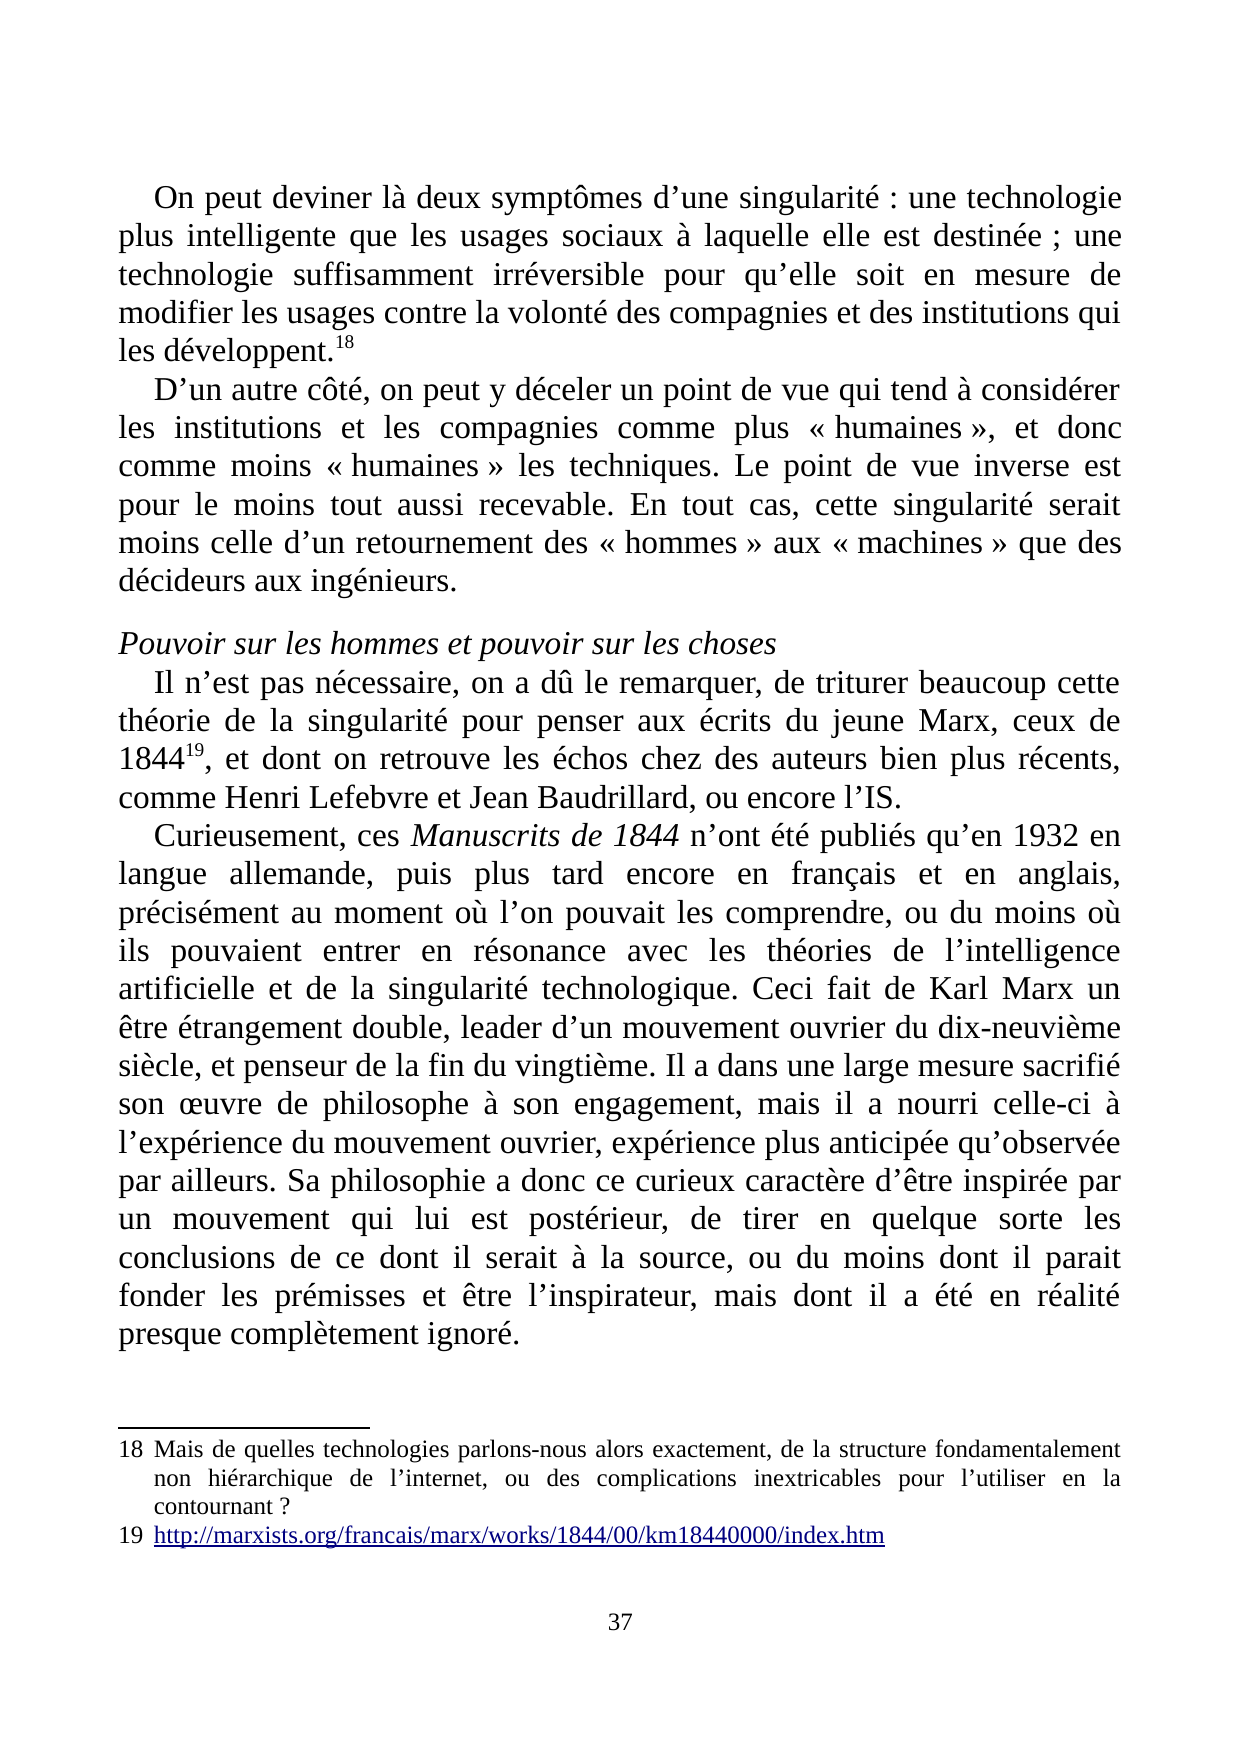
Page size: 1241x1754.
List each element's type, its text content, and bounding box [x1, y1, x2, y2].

subtitle Pouvoir sur les hommes et pouvoir sur les choses [118, 623, 1122, 662]
text Mais de quelles technologies parlons-nous alors exactement, de la structure fondamentalement non hiérarchique de l’internet, ou des complications inextricables pour l’utiliser en la contournant ? [118, 1434, 1122, 1520]
text D’un autre côté, on peut y déceler un point de vue qui tend à considérer les institutions et les compagnies comme plus « humaines », et donc comme moins « humaines » les techniques. Le point de vue inverse est pour le moins tout aussi recevable. En tout cas, cette singularité serait moins celle d’un retournement des « hommes » aux « machines » que des décideurs aux ingénieurs. [118, 369, 1122, 599]
text Il n’est pas nécessaire, on a dû le remarquer, de triturer beaucoup cette théorie de la singularité pour penser aux écrits du jeune Marx, ceux de 1844, et dont on retrouve les échos chez des auteurs bien plus récents, comme Henri Lefebvre et Jean Baudrillard, ou encore l’IS. [118, 662, 1122, 815]
text Curieusement, ces Manuscrits de 1844 n’ont été publiés qu’en 1932 en langue allemande, puis plus tard encore en français et en anglais, précisément au moment où l’on pouvait les comprendre, ou du moins où ils pouvaient entrer en résonance avec les théories de l’intelligence artificielle et de la singularité technologique. Ceci fait de Karl Marx un être étrangement double, leader d’un mouvement ouvrier du dix-neuvième siècle, et penseur de la fin du vingtième. Il a dans une large mesure sacrifié son œuvre de philosophe à son engagement, mais il a nourri celle-ci à l’expérience du mouvement ouvrier, expérience plus anticipée qu’observée par ailleurs. Sa philosophie a donc ce curieux caractère d’être inspirée par un mouvement qui lui est postérieur, de tirer en quelque sorte les conclusions de ce dont il serait à la source, ou du moins dont il parait fonder les prémisses et être l’inspirateur, mais dont il a été en réalité presque complètement ignoré. [118, 815, 1122, 1352]
text On peut deviner là deux symptômes d’une singularité : une technologie plus intelligente que les usages sociaux à laquelle elle est destinée ; une technologie suffisamment irréversible pour qu’elle soit en mesure de modifier les usages contre la volonté des compagnies et des institutions qui les développent. [118, 177, 1122, 369]
text http://marxists.org/francais/marx/works/1844/00/km18440000/index.htm [118, 1520, 1122, 1549]
